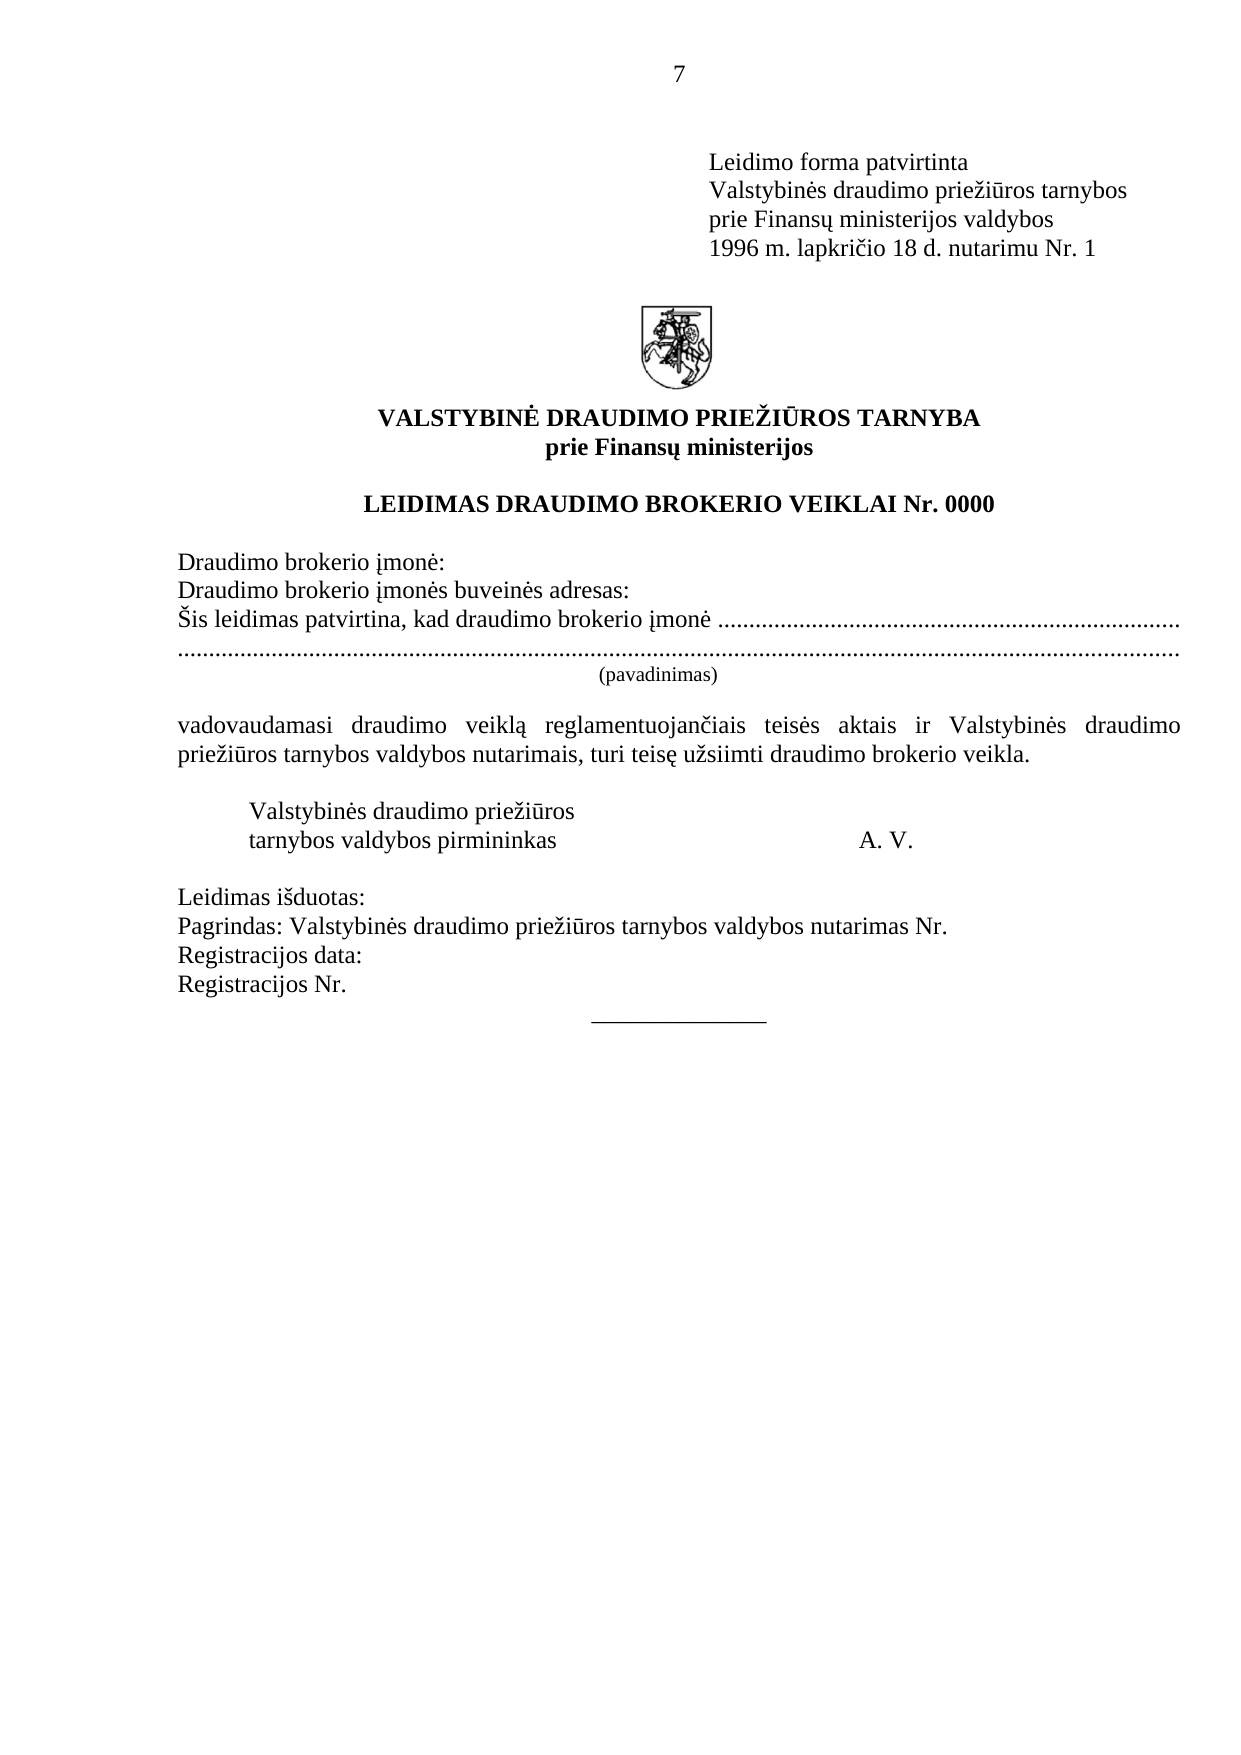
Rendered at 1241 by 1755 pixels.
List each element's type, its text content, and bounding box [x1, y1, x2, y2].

text VALSTYBINĖ DRAUDIMO PRIEŽIŪROS TARNYBA [177, 403, 1181, 432]
text vadovaudamasi draudimo veiklą reglamentuojančiais teisės aktais ir Valstybinės draudimo priežiūros tarnybos valdybos nutarimais, turi teisę užsiimti draudimo brokerio veikla. [177, 710, 1181, 767]
text prie Finansų ministerijos valdybos [709, 204, 1181, 233]
text Pagrindas: Valstybinės draudimo priežiūros tarnybos valdybos nutarimas Nr. [177, 911, 1181, 940]
text Draudimo brokerio įmonė: [177, 547, 1181, 576]
text 1996 m. lapkričio 18 d. nutarimu Nr. 1 [709, 233, 1181, 262]
text Registracijos Nr. [177, 969, 927, 997]
text Šis leidimas patvirtina, kad draudimo brokerio įmonė [177, 604, 1181, 633]
text Draudimo brokerio įmonės buveinės adresas: [177, 576, 1181, 604]
text Valstybinės draudimo priežiūros [177, 796, 1181, 825]
text ______________ [177, 997, 1181, 1026]
text (pavadinimas) [177, 662, 1181, 686]
text LEIDIMAS DRAUDIMO BROKERIO VEIKLAI Nr. 0000 [177, 489, 1181, 518]
text Registracijos data: [177, 940, 1181, 969]
text tarnybos valdybos pirmininkas A. V. [177, 825, 1181, 854]
text prie Finansų ministerijos [177, 432, 1181, 461]
text Leidimo forma patvirtinta [709, 147, 1181, 176]
text Valstybinės draudimo priežiūros tarnybos [709, 176, 1181, 204]
text Leidimas išduotas: [177, 882, 1181, 911]
